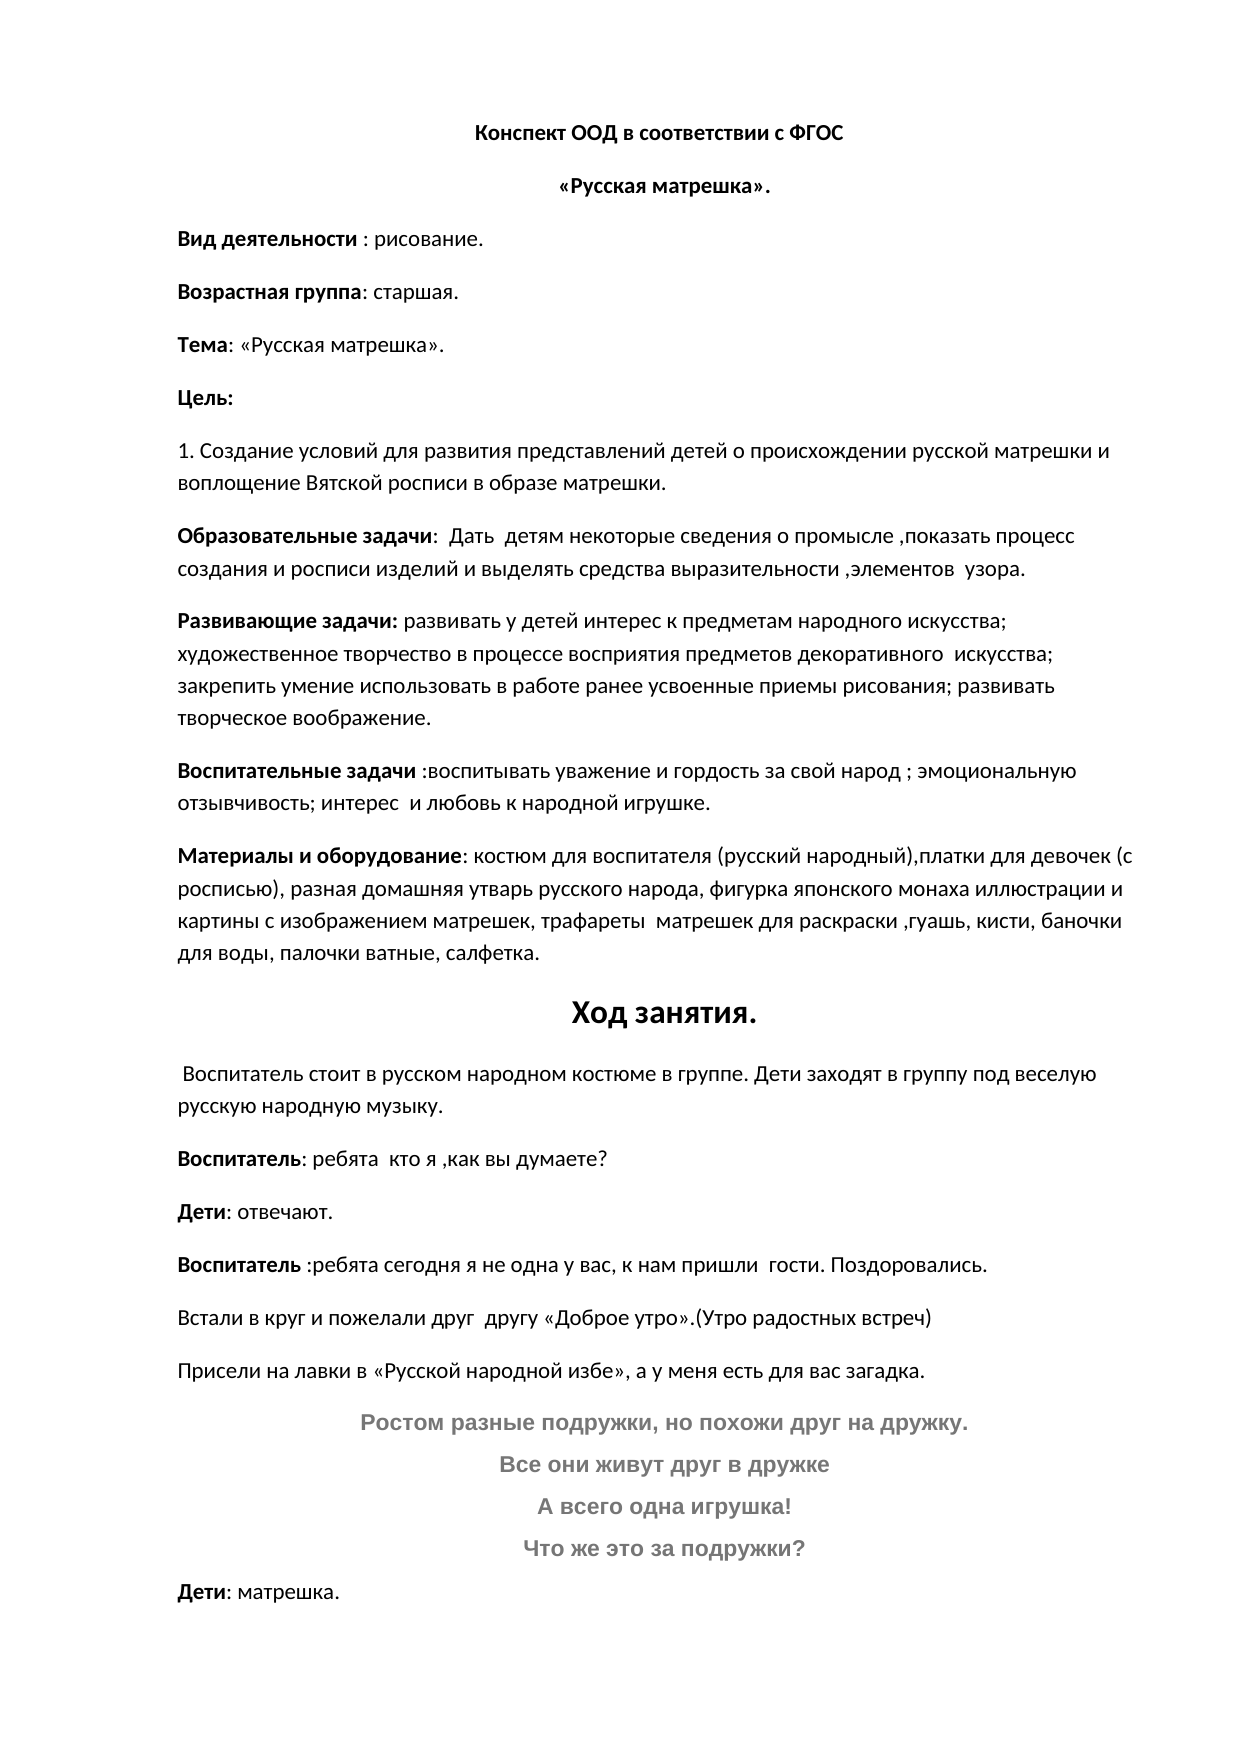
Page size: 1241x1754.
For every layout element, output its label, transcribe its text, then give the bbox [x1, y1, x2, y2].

text Воспитатель: ребята кто я ,как вы думаете? [177, 1144, 1152, 1172]
text Присели на лавки в «Русской народной избе», а у меня есть для вас загадка. [177, 1356, 1152, 1384]
text Цель: [177, 383, 1152, 411]
text Воспитательные задачи :воспитывать уважение и гордость за свой народ ; эмоциональную отзывчивость; интерес и любовь к народной игрушке. [177, 756, 1152, 816]
text Развивающие задачи: развивать у детей интерес к предметам народного искусства; художественное творчество в процессе восприятия предметов декоративного искусства; закрепить умение использовать в работе ранее усвоенные приемы рисования; развивать творческое воображение. [177, 607, 1152, 731]
text 1. Создание условий для развития представлений детей о происхождении русской матрешки и воплощение Вятской росписи в образе матрешки. [177, 436, 1152, 496]
text Дети: отвечают. [177, 1197, 1152, 1225]
text Ход занятия. [177, 991, 1152, 1032]
text Встали в круг и пожелали друг другу «Доброе утро».(Утро радостных встреч) [177, 1303, 1152, 1331]
text Тема: «Русская матрешка». [177, 330, 1152, 358]
text «Русская матрешка». [177, 171, 1152, 199]
text Материалы и оборудование: костюм для воспитателя (русский народный),платки для девочек (с росписью), разная домашняя утварь русского народа, фигурка японского монаха иллюстрации и картины с изображением матрешек, трафареты матрешек для раскраски ,гуашь, кисти, баночки для воды, палочки ватные, салфетка. [177, 841, 1152, 966]
text Все они живут друг в дружке [177, 1451, 1152, 1477]
text Дети: матрешка. [177, 1577, 1152, 1605]
text Вид деятельности : рисование. [177, 224, 1152, 252]
text Ростом разные подружки, но похожи друг на дружку. [177, 1409, 1152, 1435]
text Образовательные задачи: Дать детям некоторые сведения о промысле ,показать процесс создания и росписи изделий и выделять средства выразительности ,элементов узора. [177, 521, 1152, 582]
text А всего одна игрушка! [177, 1493, 1152, 1519]
text Воспитатель стоит в русском народном костюме в группе. Дети заходят в группу под веселую русскую народную музыку. [177, 1059, 1152, 1119]
text Что же это за подружки? [177, 1535, 1152, 1561]
text Воспитатель :ребята сегодня я не одна у вас, к нам пришли гости. Поздоровались. [177, 1250, 1152, 1278]
text Конспект ООД в соответствии с ФГОС [177, 118, 1152, 146]
text Возрастная группа: старшая. [177, 277, 1152, 305]
